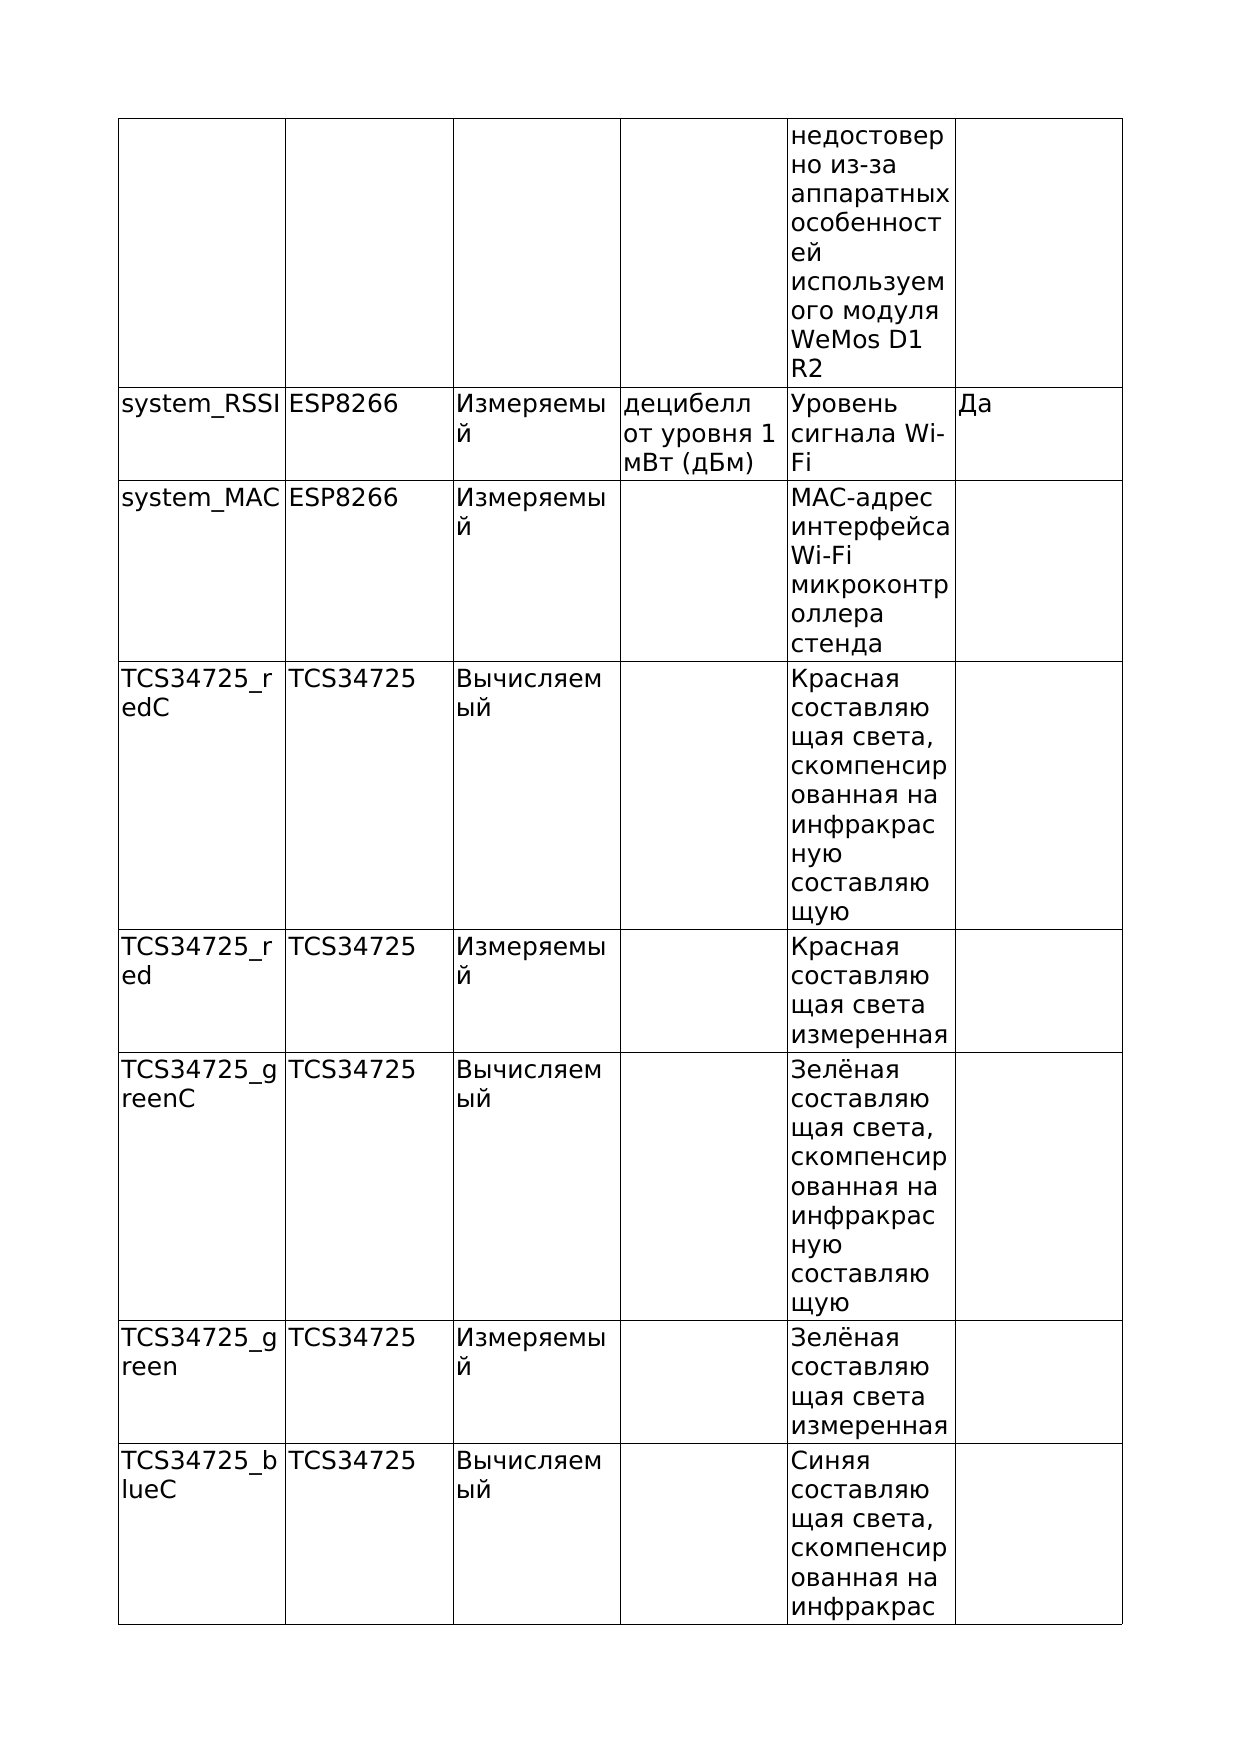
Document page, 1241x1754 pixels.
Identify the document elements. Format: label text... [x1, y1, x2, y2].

table_cell system_RSSI [119, 388, 285, 480]
table_cell [621, 662, 787, 929]
table_cell TCS34725 [286, 662, 453, 929]
table_cell недостоверно из-за аппаратных особенностей используемого модуля WeMos D1 R2 [788, 119, 955, 387]
table_cell [956, 662, 1122, 929]
table_cell MAC-адрес интерфейса Wi-Fi микроконтроллера стенда [788, 481, 955, 661]
table_cell [621, 1321, 787, 1443]
table_cell Вычисляемый [454, 662, 620, 929]
table_cell [956, 930, 1122, 1052]
table_cell Да [956, 388, 1122, 480]
table_cell TCS34725_greenC [119, 1053, 285, 1320]
table_cell Вычисляемый [454, 1053, 620, 1320]
table_cell [621, 930, 787, 1052]
table_cell Измеряемый [454, 481, 620, 661]
table_cell [956, 119, 1122, 387]
table_cell TCS34725_redC [119, 662, 285, 929]
table_cell TCS34725_red [119, 930, 285, 1052]
table_cell Измеряемый [454, 388, 620, 480]
table_cell TCS34725 [286, 1444, 453, 1624]
table_cell TCS34725 [286, 930, 453, 1052]
table_cell TCS34725 [286, 1321, 453, 1443]
table_cell Измеряемый [454, 930, 620, 1052]
table_cell Вычисляемый [454, 1444, 620, 1624]
table_cell system_MAC [119, 481, 285, 661]
table_cell [119, 119, 285, 387]
table_cell TCS34725_green [119, 1321, 285, 1443]
table_cell Зелёная составляющая света, скомпенсированная на инфракрасную составляющую [788, 1053, 955, 1320]
table_cell Зелёная составляющая света измеренная [788, 1321, 955, 1443]
table_cell Измеряемый [454, 1321, 620, 1443]
table_cell [621, 1053, 787, 1320]
table_cell [621, 119, 787, 387]
table_cell [956, 1053, 1122, 1320]
table_cell [621, 481, 787, 661]
table_cell Красная составляющая света измеренная [788, 930, 955, 1052]
table_cell [454, 119, 620, 387]
table_cell [286, 119, 453, 387]
table_cell Синяя составляющая света, скомпенсированная на инфракрас [788, 1444, 955, 1624]
table_cell ESP8266 [286, 481, 453, 661]
table_cell [621, 1444, 787, 1624]
table_cell TCS34725 [286, 1053, 453, 1320]
table_cell Уровень сигнала Wi-Fi [788, 388, 955, 480]
table_cell [956, 1444, 1122, 1624]
table_cell Красная составляющая света, скомпенсированная на инфракрасную составляющую [788, 662, 955, 929]
table_cell TCS34725_blueC [119, 1444, 285, 1624]
table_cell децибелл от уровня 1 мВт (дБм) [621, 388, 787, 480]
table_cell [956, 481, 1122, 661]
table_cell ESP8266 [286, 388, 453, 480]
table_cell [956, 1321, 1122, 1443]
